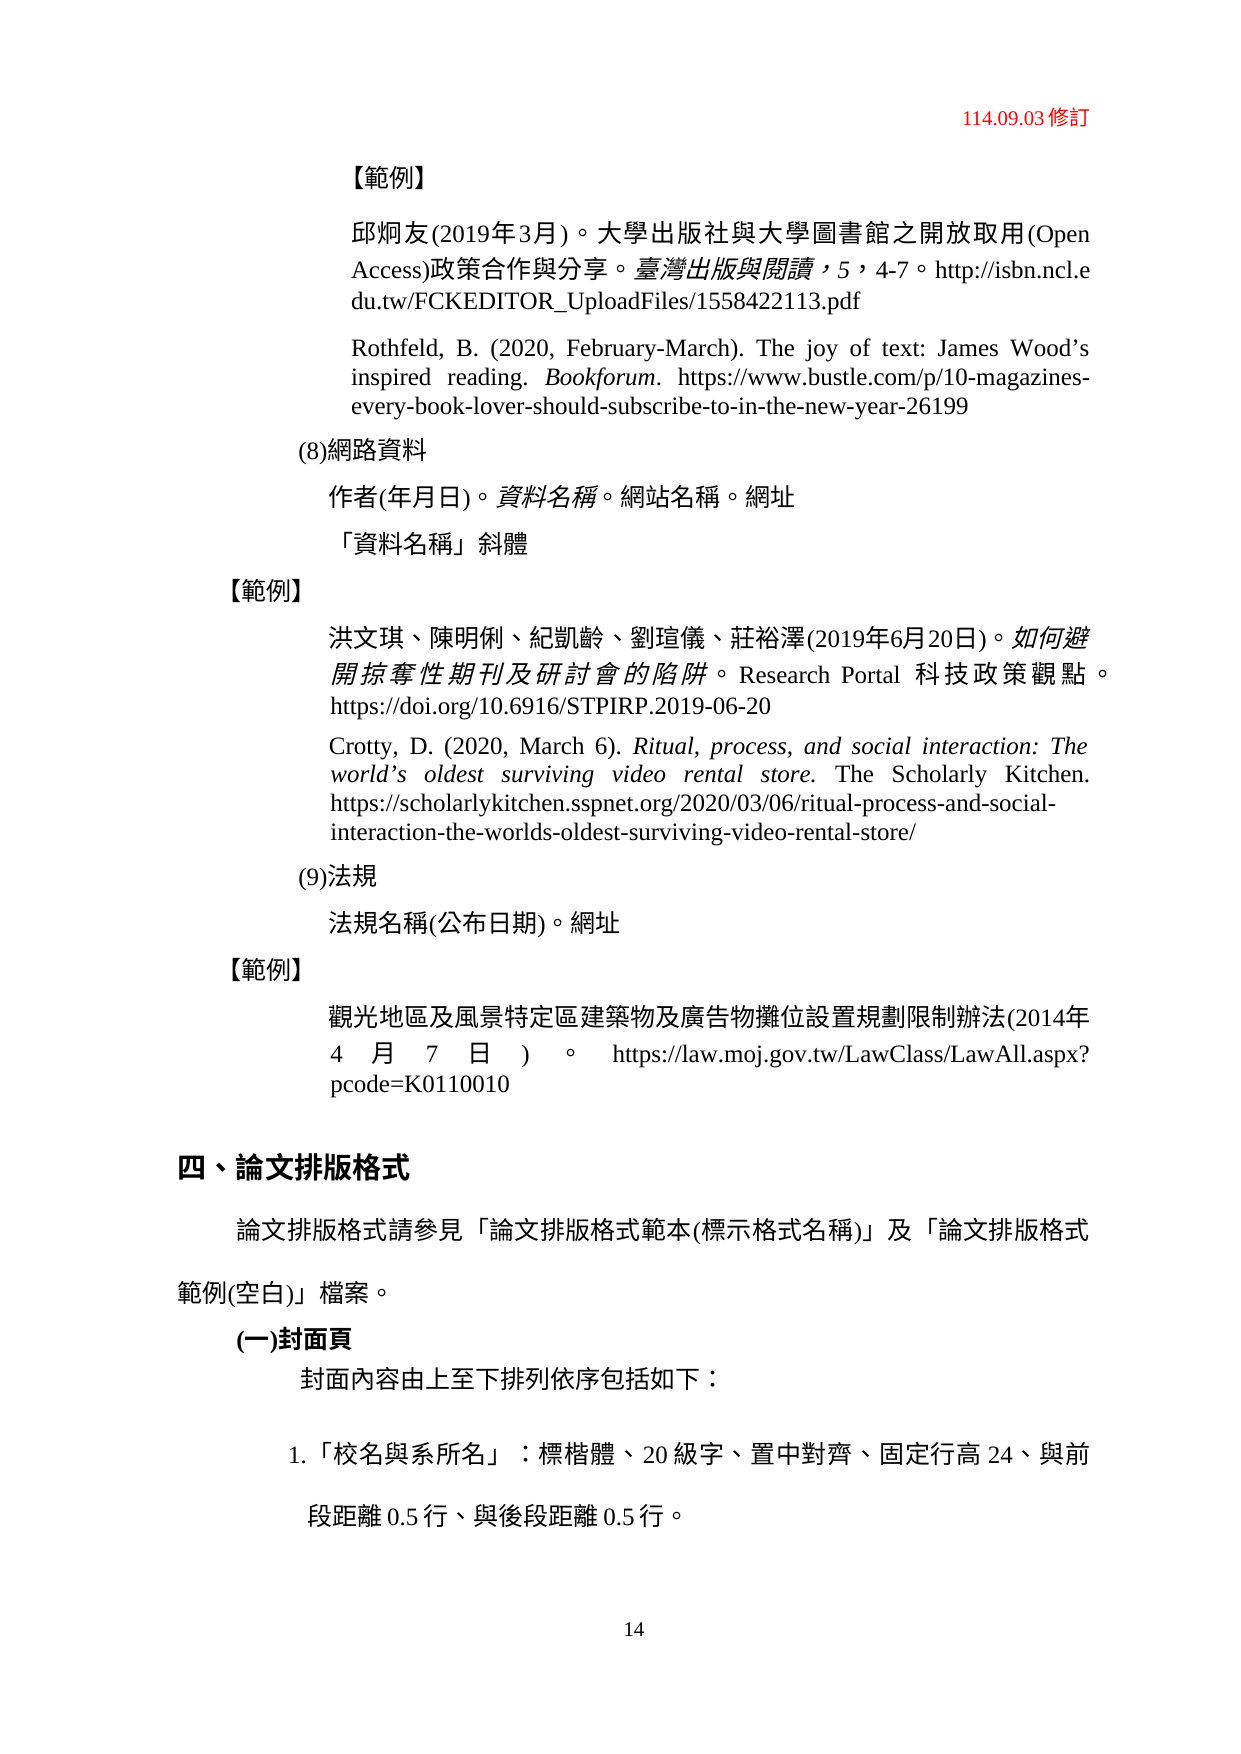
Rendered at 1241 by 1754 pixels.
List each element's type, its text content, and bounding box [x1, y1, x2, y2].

text 觀光地區及風景特定區建築物及廣告物攤位設置規劃限制辦法(2014年4月7日)。https://law.moj.gov.tw/LawClass/LawAll.aspx?pcode=K0110010 [329, 997, 1090, 1098]
text 1.「校名與系所名」：標楷體、20級字、置中對齊、固定行高24、與前段距離0.5行、與後段距離0.5行。 [288, 1411, 1090, 1536]
text (9)法規 [271, 861, 1090, 892]
text 【範例】 [339, 158, 1090, 194]
text 洪文琪、陳明俐、紀凱齡、劉瑄儀、莊裕澤(2019年6月20日)。如何避開掠奪性期刊及研討會的陷阱。Research Portal 科技政策觀點。https://doi.org/10.6916/STPIRP.2019-06-20 [329, 618, 1090, 719]
text (8)網路資料 [271, 434, 1090, 466]
text 法規名稱(公布日期)。網址 [329, 903, 1090, 939]
text 【範例】 [177, 576, 1090, 607]
subtitle 四、論文排版格式 [177, 1124, 1090, 1187]
text 邱炯友(2019年3月)。大學出版社與大學圖書館之開放取用(Open Access)政策合作與分享。臺灣出版與閱讀，5，4-7。http://isbn.ncl.edu.tw/FCKEDITOR_UploadFiles/1558422113.pdf [351, 213, 1090, 314]
text (一)封面頁 [236, 1319, 1090, 1356]
text Rothfeld, B. (2020, February-March). The joy of text: James Wood’s inspired reading. Bookforum. https://www.bustle.com/p/10-magazines-every-book-lover-should-subscribe-to-in-the-new-year-26199 [351, 333, 1090, 419]
text 作者(年月日)。資料名稱。網站名稱。網址 [329, 477, 1090, 513]
text 論文排版格式請參見「論文排版格式範本(標示格式名稱)」及「論文排版格式範例(空白)」檔案。 [177, 1187, 1090, 1312]
text 【範例】 [177, 954, 1090, 986]
text 「資料名稱」斜體 [329, 524, 1090, 561]
text 封面內容由上至下排列依序包括如下： [300, 1359, 1090, 1396]
text Crotty, D. (2020, March 6). Ritual, process, and social interaction: The world’s oldest surviving video rental store. The Scholarly Kitchen. https://scholarlykitchen.sspnet.org/2020/03/06/ritual-process-and-social-interaction-the-worlds-oldest-surviving-video-rental-store/ [329, 731, 1090, 846]
